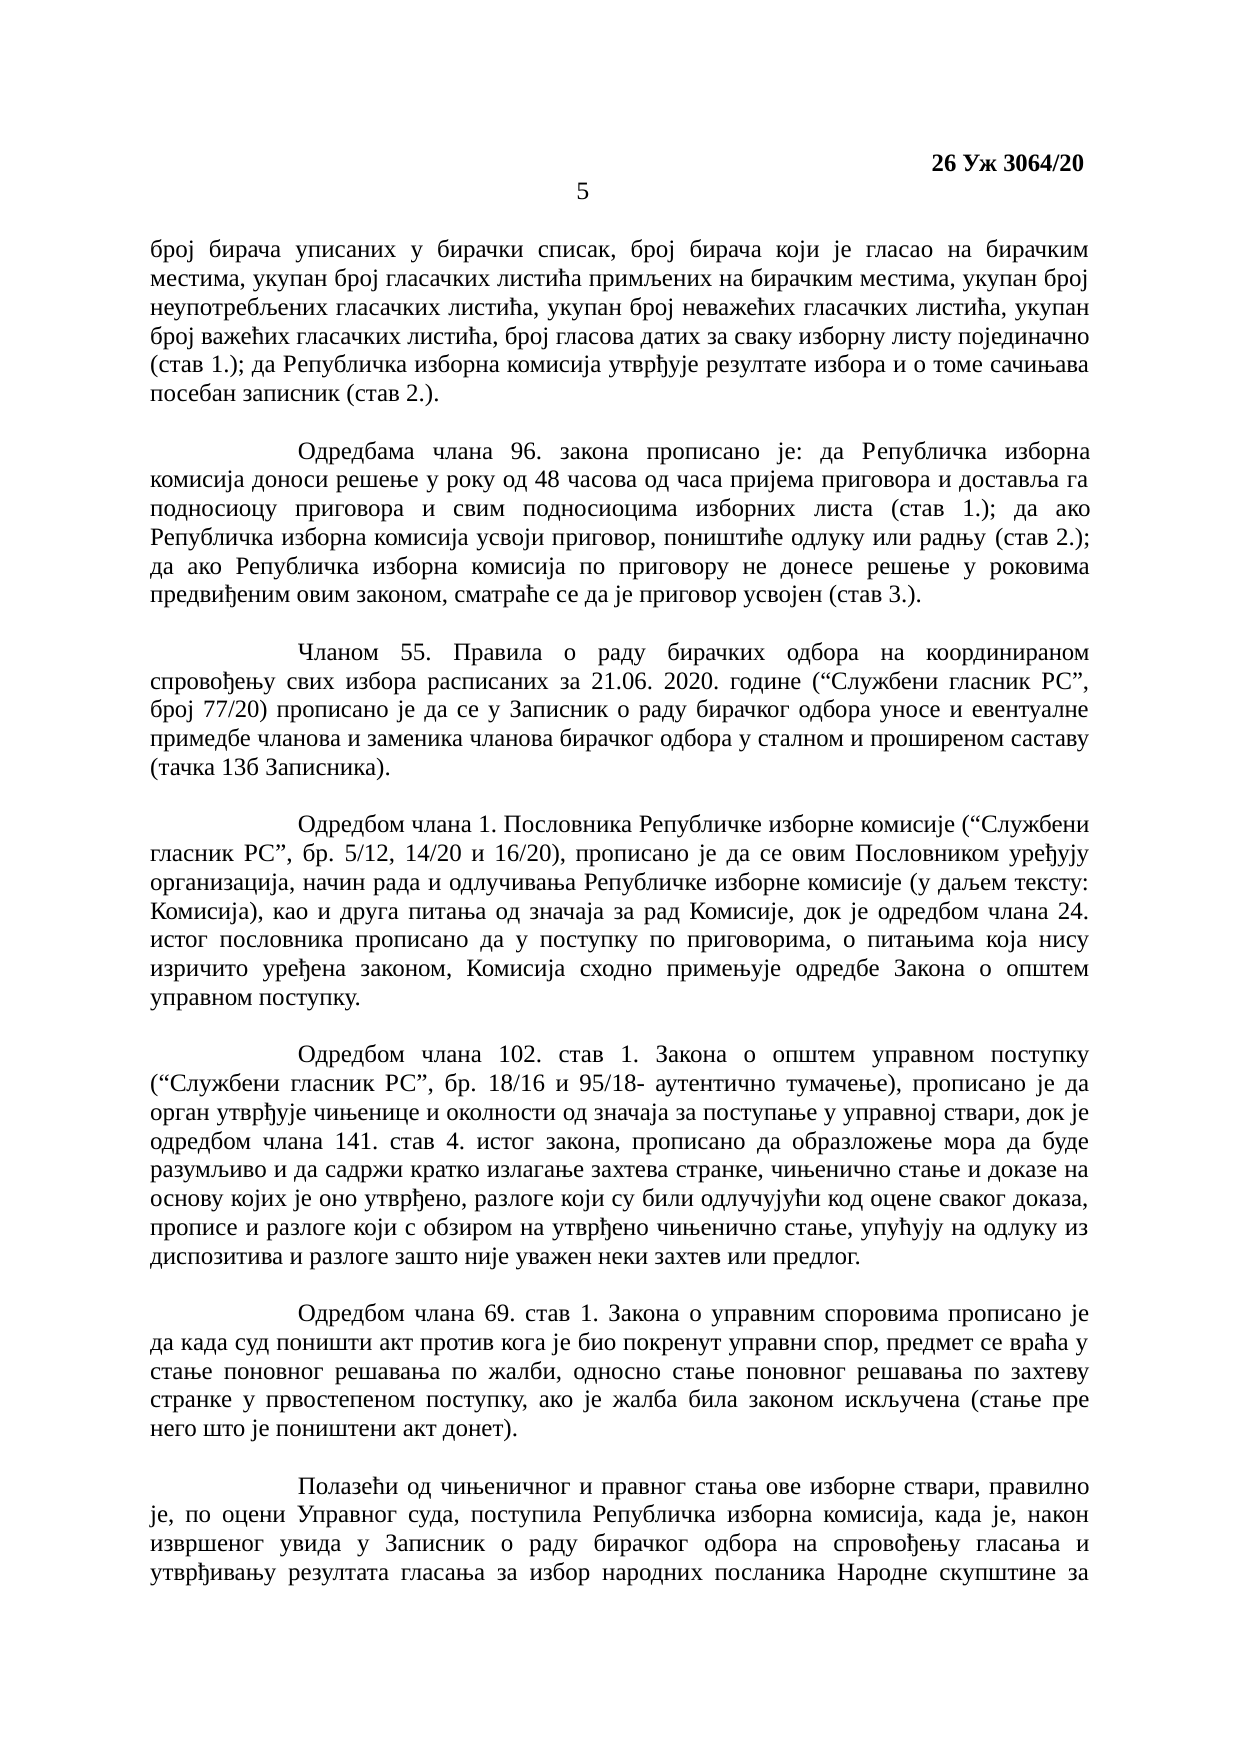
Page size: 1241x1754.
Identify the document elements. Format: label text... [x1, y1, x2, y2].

text број бирача уписаних у бирачки списак, број бирача који је гласао на бирачким местима, укупан број гласачких листића примљених на бирачким местима, укупан број неупотребљених гласачких листића, укупан број неважећих гласачких листића, укупан број важећих гласачких листића, број гласова датих за сваку изборну листу појединачно (став 1.); да Републичка изборна комисија утврђује резултате избора и о томе сачињава посебан записник (став 2.). [150, 234, 1090, 407]
text Полазећи од чињеничног и правног стања ове изборне ствари, правилно је, по оцени Управног суда, поступила Републичка изборна комисија, када је, након извршеног увида у Записник о раду бирачког одбора на спровођењу гласања и утврђивању резултата гласања за избор народних посланика Народне скупштине за [150, 1442, 1090, 1586]
text Одредбом члана 1. Пословника Републичке изборне комисије (“Службени гласник РС”, бр. 5/12, 14/20 и 16/20), прописано је да се овим Пословником уређују организација, начин рада и одлучивања Републичке изборне комисије (у даљем тексту: Комисија), као и друга питања од значаја за рад Комисије, док је одредбом члана 24. истог пословника прописано да у поступку по приговорима, о питањима која нису изричито уређена законом, Комисија сходно примењује одредбе Закона о општем управном поступку. [150, 809, 1090, 1011]
text Чланом 55. Правила о раду бирачких одбора на координираном спровођењу свих избора расписаних за 21.06. 2020. године (“Службени гласник РС”, број 77/20) прописано је да се у Записник о раду бирачког одбора уносе и евентуалне примедбе чланова и заменика чланова бирачког одбора у сталном и проширеном саставу (тачка 13б Записника). [150, 637, 1090, 781]
text Одредбом члана 69. став 1. Закона о управним споровима прописано је да када суд поништи акт против кога је био покренут управни спор, предмет се враћа у стање поновног решавања по жалби, односно стање поновног решавања по захтеву странке у првостепеном поступку, ако је жалба била законом искључена (стање пре него што је поништени акт донет). [150, 1298, 1090, 1442]
text Одредбом члана 102. став 1. Закона о општем управном поступку (“Службени гласник РС”, бр. 18/16 и 95/18- аутентично тумачење), прописано је да орган утврђује чињенице и околности од значаја за поступање у управној ствари, док је одредбом члана 141. став 4. истог закона, прописано да образложење мора да буде разумљиво и да садржи кратко излагање захтева странке, чињенично стање и доказе на основу којих је оно утврђено, разлоге који су били одлучујући код оцене сваког доказа, прописе и разлоге који с обзиром на утврђено чињенично стање, упућују на одлуку из диспозитива и разлоге зашто није уважен неки захтев или предлог. [150, 1039, 1090, 1269]
text Одредбама члана 96. закона прописано је: да Републичка изборна комисија доноси решење у року од 48 часова од часа пријема приговора и доставља га подносиоцу приговора и свим подносиоцима изборних листа (став 1.); да ако Републичка изборна комисија усвоји приговор, поништиће одлуку или радњу (став 2.); да ако Републичка изборна комисија по приговору не донесе решење у роковима предвиђеним овим законом, сматраће се да је приговор усвојен (став 3.). [150, 436, 1090, 608]
